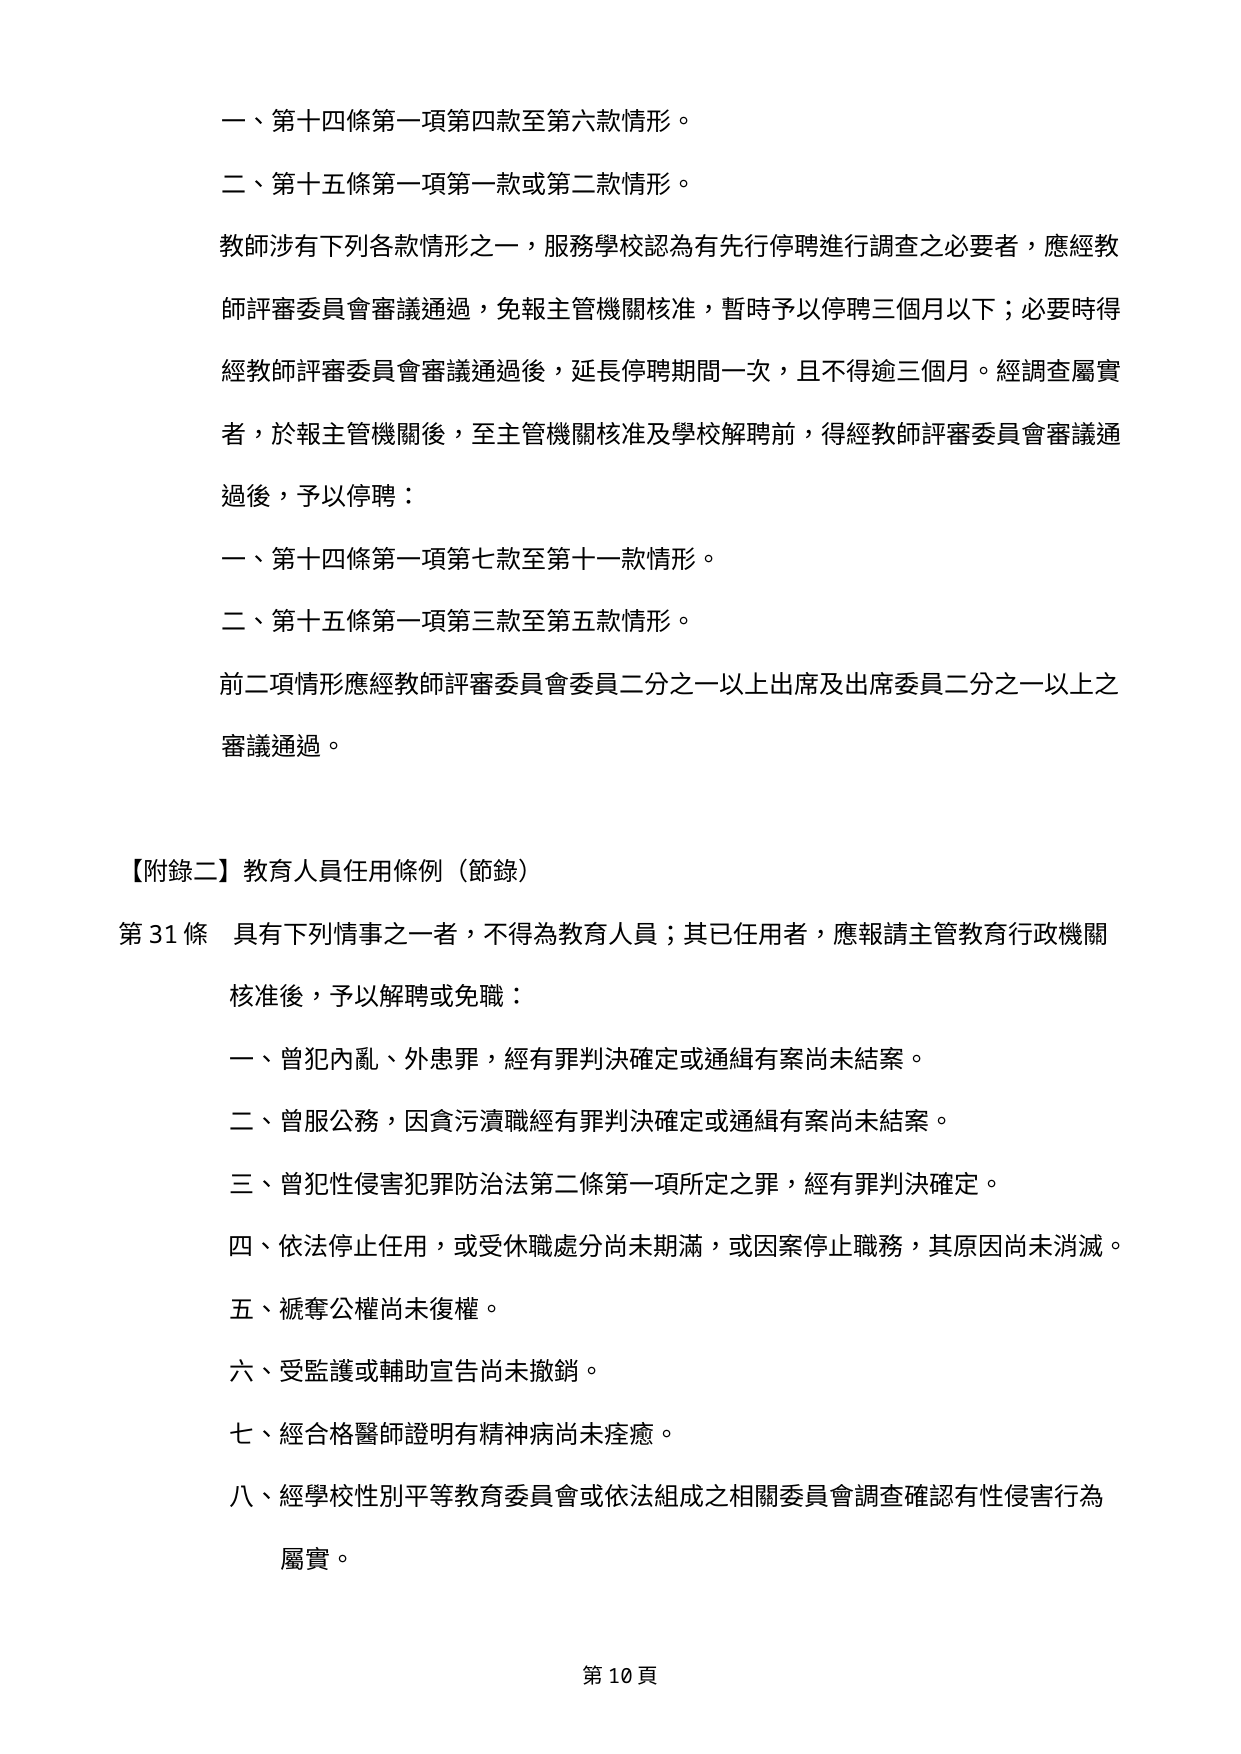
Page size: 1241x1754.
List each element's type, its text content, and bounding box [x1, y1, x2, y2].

text 一、第十四條第一項第七款至第十一款情形。 [118, 516, 1122, 578]
text 三、曾犯性侵害犯罪防治法第二條第一項所定之罪，經有罪判決確定。 [118, 1141, 1122, 1203]
text 【附錄二】教育人員任用條例（節錄） [118, 828, 1122, 891]
text 七、經合格醫師證明有精神病尚未痊癒。 [118, 1391, 1122, 1453]
text 六、受監護或輔助宣告尚未撤銷。 [118, 1328, 1122, 1391]
text 一、第十四條第一項第四款至第六款情形。 [118, 78, 1122, 141]
text 第31條 具有下列情事之一者，不得為教育人員；其已任用者，應報請主管教育行政機關核准後，予以解聘或免職： [118, 891, 1122, 1016]
text 四、依法停止任用，或受休職處分尚未期滿，或因案停止職務，其原因尚未消滅。 [229, 1203, 1122, 1266]
text 二、曾服公務，因貪污瀆職經有罪判決確定或通緝有案尚未結案。 [118, 1078, 1122, 1141]
text 二、第十五條第一項第一款或第二款情形。 [118, 141, 1122, 203]
text 教師涉有下列各款情形之一，服務學校認為有先行停聘進行調查之必要者，應經教師評審委員會審議通過，免報主管機關核准，暫時予以停聘三個月以下；必要時得經教師評審委員會審議通過後，延長停聘期間一次，且不得逾三個月。經調查屬實者，於報主管機關後，至主管機關核准及學校解聘前，得經教師評審委員會審議通過後，予以停聘： [219, 203, 1122, 516]
text 五、褫奪公權尚未復權。 [118, 1266, 1122, 1328]
text 一、曾犯內亂、外患罪，經有罪判決確定或通緝有案尚未結案。 [118, 1016, 1122, 1078]
text 八、經學校性別平等教育委員會或依法組成之相關委員會調查確認有性侵害行為 屬實。 [229, 1453, 1122, 1578]
text 二、第十五條第一項第三款至第五款情形。 [118, 578, 1122, 641]
text 前二項情形應經教師評審委員會委員二分之一以上出席及出席委員二分之一以上之審議通過。 [219, 641, 1122, 766]
